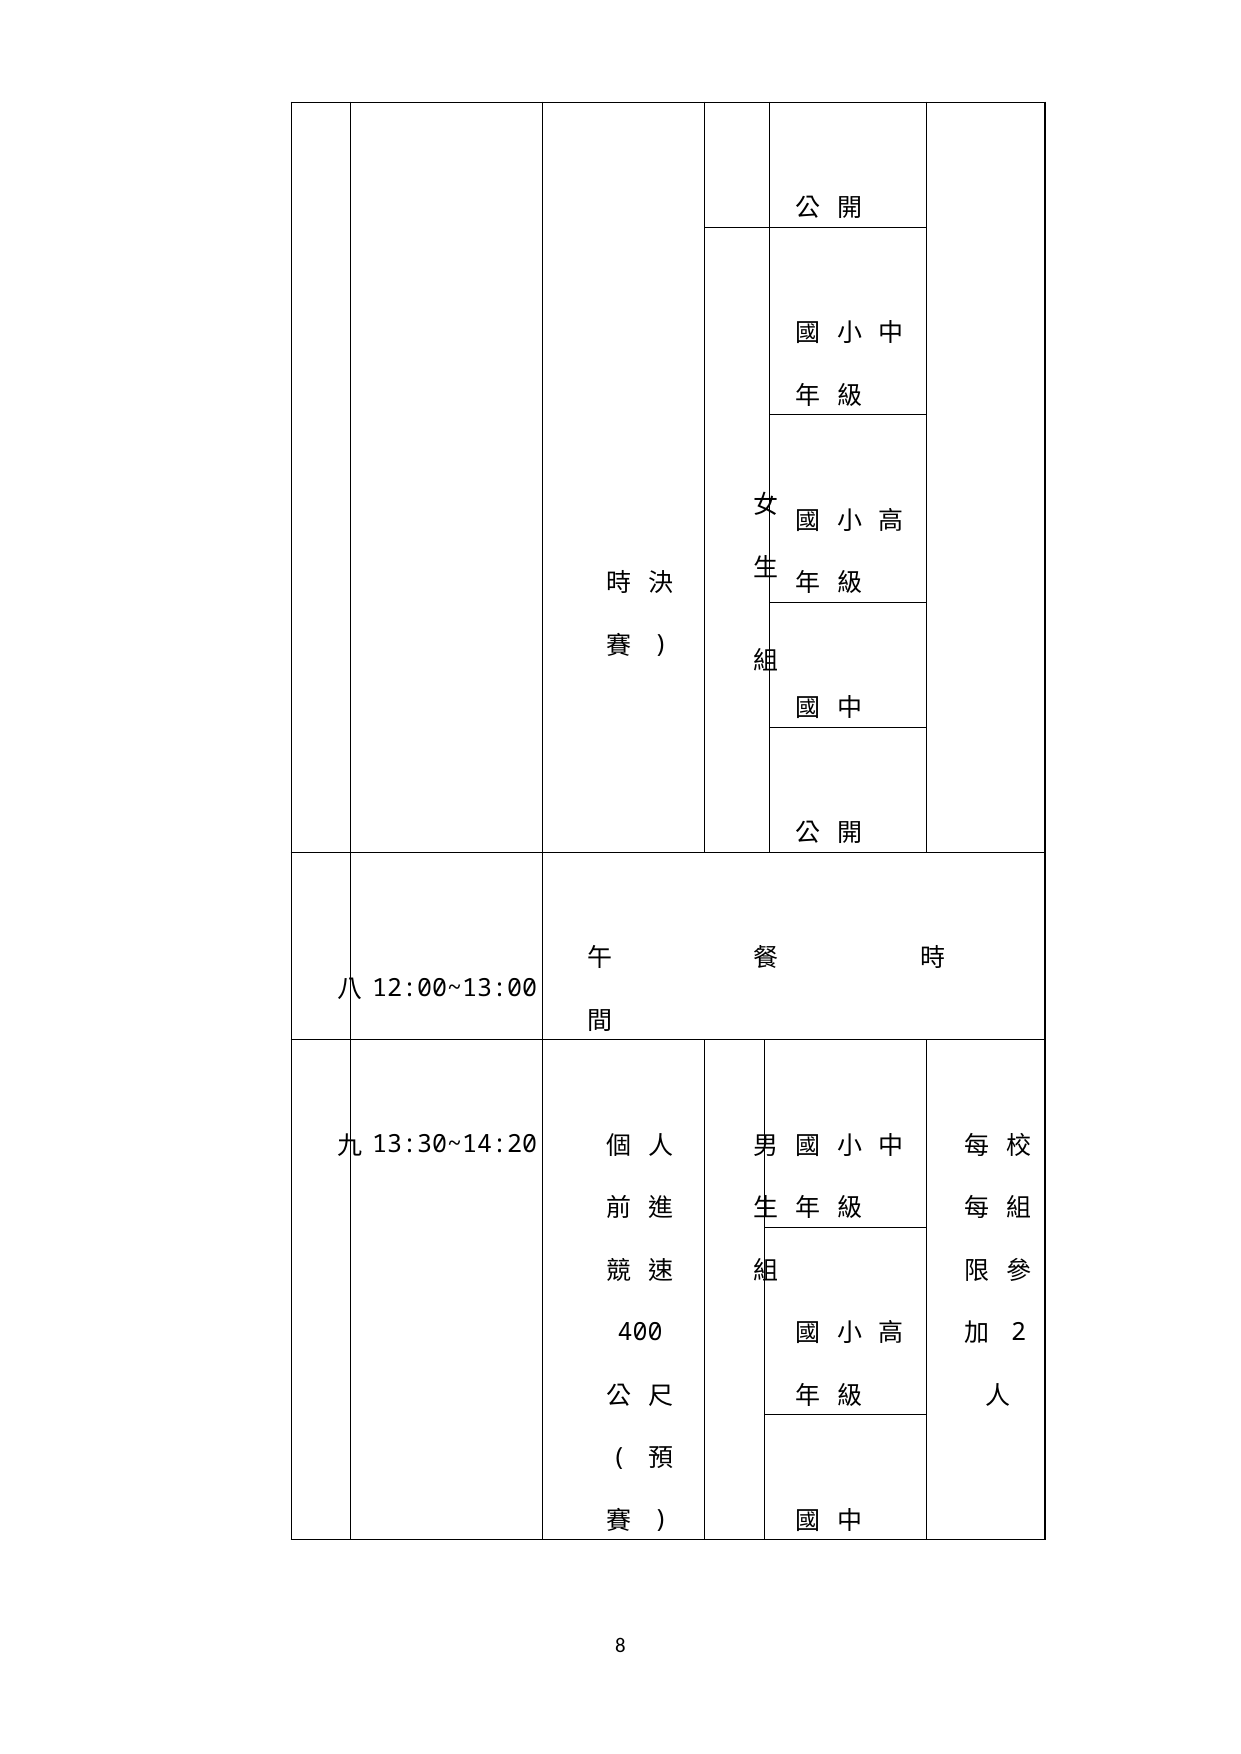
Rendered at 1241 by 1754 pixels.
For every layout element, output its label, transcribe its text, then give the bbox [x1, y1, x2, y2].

table_cell [927, 103, 1044, 852]
table_cell 午 餐 時 間 [543, 853, 1044, 1039]
table_cell 時決賽) [543, 103, 704, 852]
table_cell 公開 [770, 103, 926, 227]
table_cell 12:00~13:00 [351, 853, 542, 1039]
table_cell 國中 [765, 1415, 926, 1539]
table_cell 國小中年級 [765, 1040, 926, 1227]
table_cell 國小高年級 [765, 1228, 926, 1414]
table_cell 公開 [770, 728, 926, 852]
table_cell 13:30~14:20 [351, 1040, 542, 1539]
table_cell 女 生 組 [705, 228, 769, 852]
table_cell 八 [292, 853, 350, 1039]
table_cell 男 生 組 [705, 1040, 764, 1539]
table_cell 國小中年級 [770, 228, 926, 414]
table_cell 每校每組限參加2人 [927, 1040, 1044, 1539]
table_cell 個人前進 競速 400公尺 (預賽) [543, 1040, 704, 1539]
table_cell 國中 [770, 603, 926, 727]
table_cell 男 生 組 [705, 103, 769, 227]
table_cell 七 [292, 103, 350, 852]
table_cell 10:10~12:00 (機動檢錄) [351, 103, 542, 852]
table_cell 國小高年級 [770, 415, 926, 602]
table_cell 九 [292, 1040, 350, 1539]
